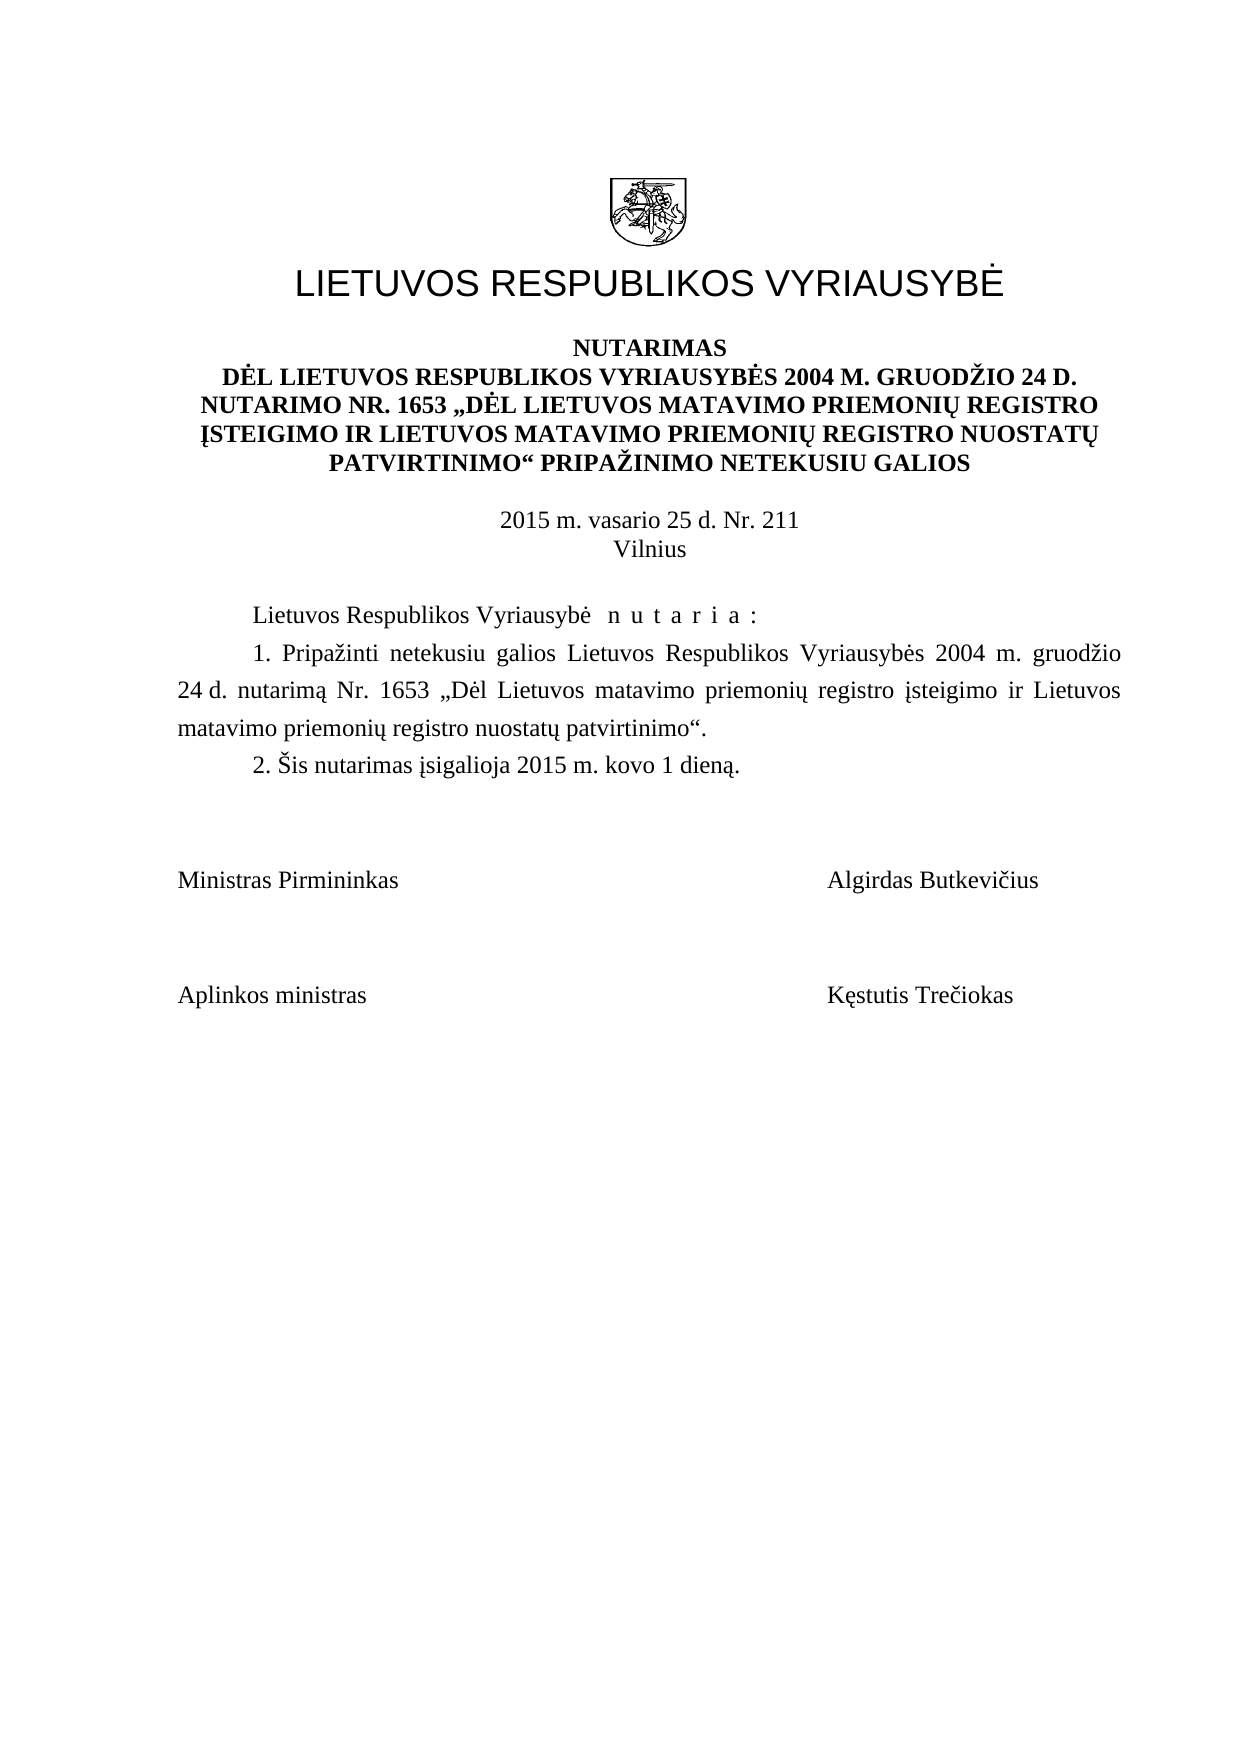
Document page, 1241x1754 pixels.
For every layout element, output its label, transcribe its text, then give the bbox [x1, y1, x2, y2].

text Ministras Pirmininkas Algirdas Butkevičius [177, 865, 1122, 894]
text Lietuvos Respublikos Vyriausybė nutaria: [177, 592, 1122, 629]
text Lietuvos Respublikos Vyriausybė [177, 261, 1122, 304]
text Aplinkos ministras Kęstutis Trečiokas [177, 980, 1122, 1009]
text 2015 m. vasario 25 d. Nr. 211 Vilnius [177, 505, 1122, 563]
text nutarimas [177, 333, 1122, 362]
text Dėl lietuvos respublikos vyriausybės 2004 m. gruodžio 24 d. nutarimo Nr. 1653 „dėl lietuvos matavimo priemonių registro įsteigimo ir lietuvos matavimo priemonių REGISTRO nuostatų patvirtinimo“ pripažinimo netekusiu galios [177, 362, 1122, 477]
text 1. Pripažinti netekusiu galios Lietuvos Respublikos Vyriausybės 2004 m. gruodžio 24 d. nutarimą Nr. 1653 „Dėl Lietuvos matavimo priemonių registro įsteigimo ir Lietuvos matavimo priemonių registro nuostatų patvirtinimo“. [177, 629, 1122, 742]
text 2. Šis nutarimas įsigalioja 2015 m. kovo 1 dieną. [177, 742, 1122, 779]
